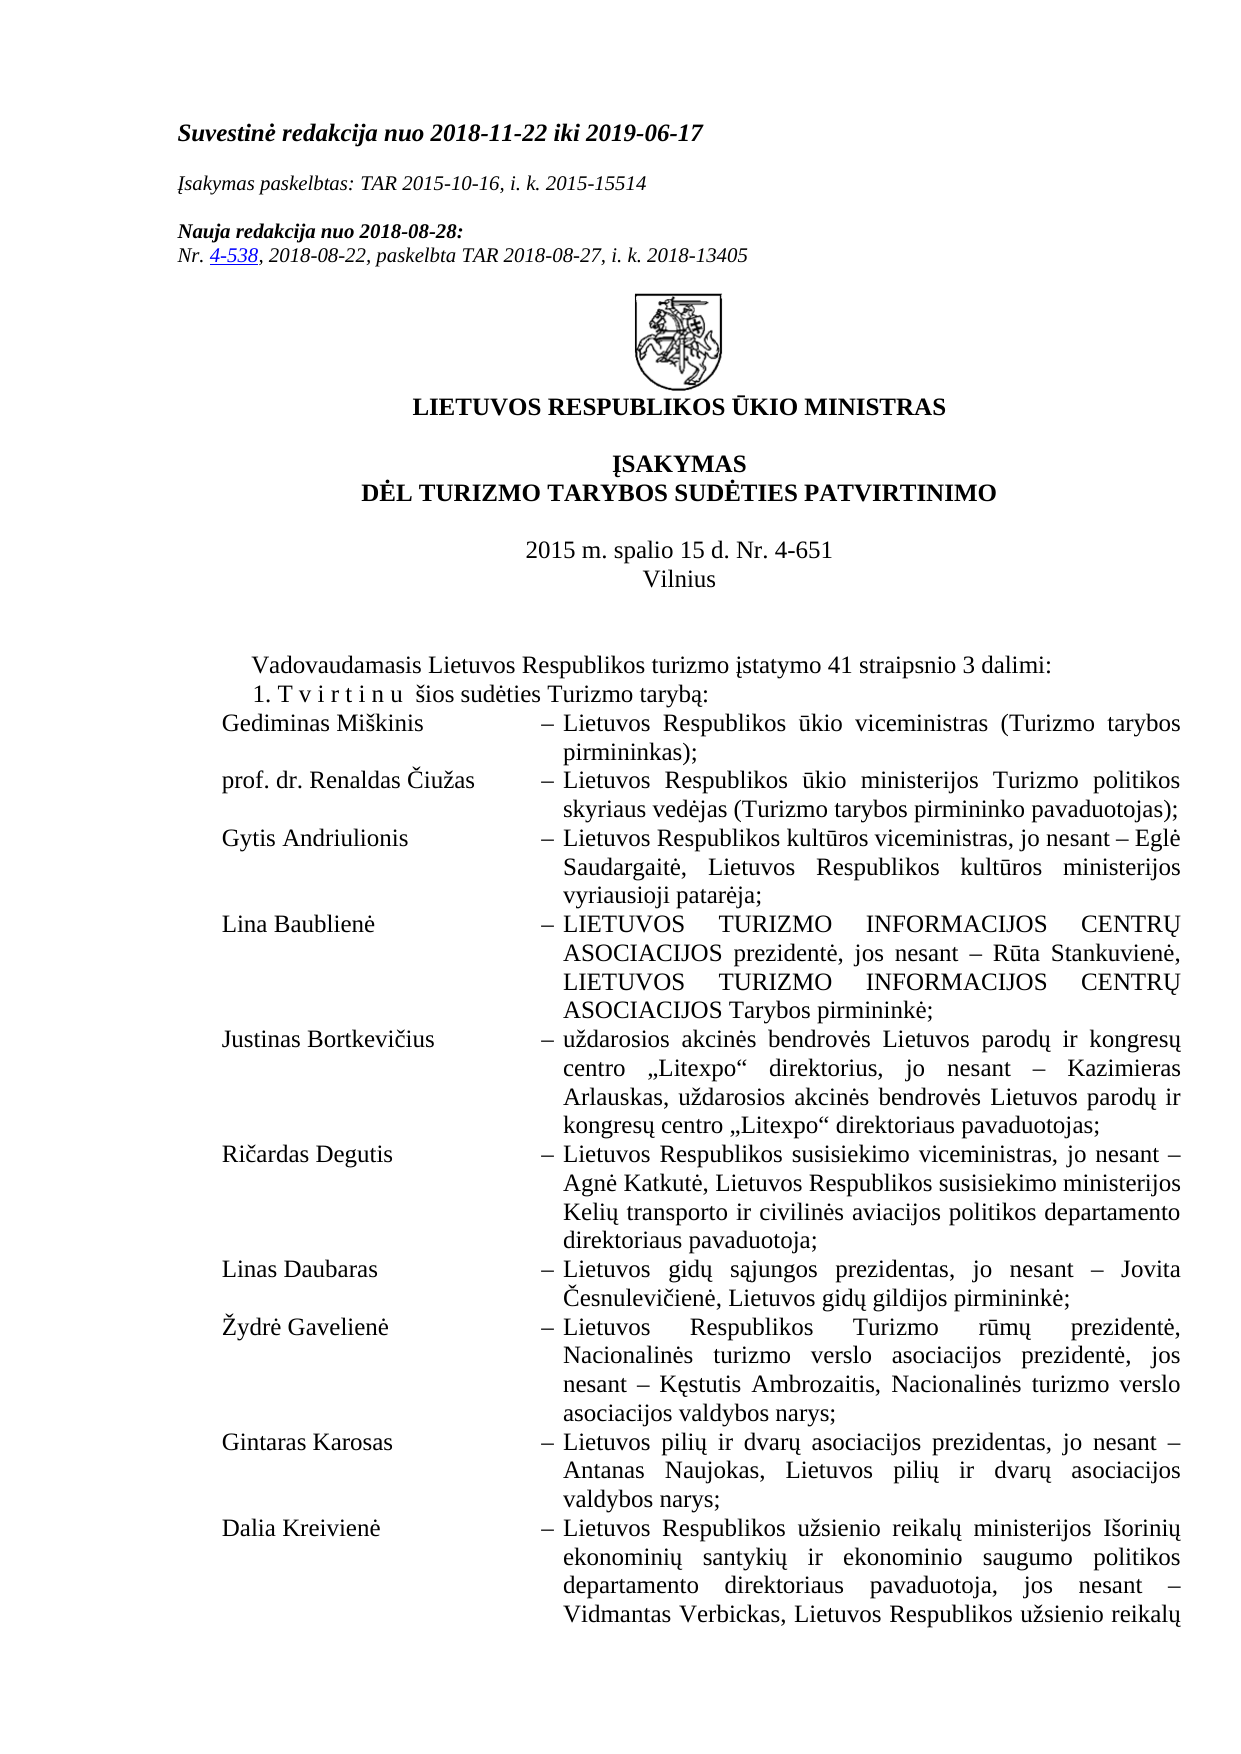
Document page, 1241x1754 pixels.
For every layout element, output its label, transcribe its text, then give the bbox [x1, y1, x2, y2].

table_cell uždarosios akcinės bendrovės Lietuvos parodų ir kongresų centro „Litexpo“ direktorius, jo nesant – Kazimieras Arlauskas, uždarosios akcinės bendrovės Lietuvos parodų ir kongresų centro „Litexpo“ direktoriaus pavaduotojas; [563, 1024, 1181, 1139]
text DĖL TURIZMO TARYBOS SUDĖTIES PATVIRTINIMO [177, 478, 1181, 507]
table_cell Žydrė Gavelienė [222, 1312, 532, 1427]
table_cell – [532, 1139, 563, 1254]
table_header Gediminas Miškinis [222, 708, 532, 765]
table_cell Linas Daubaras [222, 1254, 532, 1312]
table_header Lietuvos Respublikos ūkio viceministras (Turizmo tarybos pirmininkas); [563, 708, 1181, 765]
table_cell Lietuvos gidų sąjungos prezidentas, jo nesant – Jovita Česnulevičienė, Lietuvos gidų gildijos pirmininkė; [563, 1254, 1181, 1312]
table_header – [532, 708, 563, 765]
table_cell Lietuvos Respublikos ūkio ministerijos Turizmo politikos skyriaus vedėjas (Turizmo tarybos pirmininko pavaduotojas); [563, 765, 1181, 823]
table_cell Lietuvos Respublikos kultūros viceministras, jo nesant – Eglė Saudargaitė, Lietuvos Respublikos kultūros ministerijos vyriausioji patarėja; [563, 823, 1181, 909]
text Vadovaudamasis Lietuvos Respublikos turizmo įstatymo 41 straipsnio 3 dalimi: [177, 650, 1181, 679]
text Vilnius [177, 564, 1181, 593]
table_cell Justinas Bortkevičius [222, 1024, 532, 1139]
table_cell – [532, 1427, 563, 1513]
text Nr. 4-538, 2018-08-22, paskelbta TAR 2018-08-27, i. k. 2018-13405 [177, 243, 1181, 267]
table_cell – [532, 1024, 563, 1139]
table_cell – [532, 823, 563, 909]
table_cell – [532, 909, 563, 1024]
table_cell – [532, 765, 563, 823]
table_cell – [532, 1254, 563, 1312]
table_cell prof. dr. Renaldas Čiužas [222, 765, 532, 823]
text 1. Tvirtinu šios sudėties Turizmo tarybą: [177, 679, 1181, 708]
text ĮSAKYMAS [177, 449, 1181, 478]
table_cell – [532, 1513, 563, 1628]
table_cell – [532, 1312, 563, 1427]
table_cell Dalia Kreivienė [222, 1513, 532, 1628]
text 2015 m. spalio 15 d. Nr. 4-651 [177, 535, 1181, 564]
table_cell Gytis Andriulionis [222, 823, 532, 909]
text Įsakymas paskelbtas: TAR 2015-10-16, i. k. 2015-15514 [177, 171, 1181, 195]
table_cell Lietuvos pilių ir dvarų asociacijos prezidentas, jo nesant – Antanas Naujokas, Lietuvos pilių ir dvarų asociacijos valdybos narys; [563, 1427, 1181, 1513]
table_cell Gintaras Karosas [222, 1427, 532, 1513]
table_cell LIETUVOS TURIZMO INFORMACIJOS CENTRŲ ASOCIACIJOS prezidentė, jos nesant – Rūta Stankuvienė, LIETUVOS TURIZMO INFORMACIJOS CENTRŲ ASOCIACIJOS Tarybos pirmininkė; [563, 909, 1181, 1024]
table_cell Ričardas Degutis [222, 1139, 532, 1254]
text Nauja redakcija nuo 2018-08-28: [177, 219, 1181, 243]
text Suvestinė redakcija nuo 2018-11-22 iki 2019-06-17 [177, 118, 1181, 147]
table_cell Lina Baublienė [222, 909, 532, 1024]
table_cell Lietuvos Respublikos susisiekimo viceministras, jo nesant – Agnė Katkutė, Lietuvos Respublikos susisiekimo ministerijos Kelių transporto ir civilinės aviacijos politikos departamento direktoriaus pavaduotoja; [563, 1139, 1181, 1254]
table_cell Lietuvos Respublikos Turizmo rūmų prezidentė, Nacionalinės turizmo verslo asociacijos prezidentė, jos nesant – Kęstutis Ambrozaitis, Nacionalinės turizmo verslo asociacijos valdybos narys; [563, 1312, 1181, 1427]
table_cell Lietuvos Respublikos užsienio reikalų ministerijos Išorinių ekonominių santykių ir ekonominio saugumo politikos departamento direktoriaus pavaduotoja, jos nesant – Vidmantas Verbickas, Lietuvos Respublikos užsienio reikalų [563, 1513, 1181, 1628]
text LIETUVOS RESPUBLIKOS ŪKIO MINISTRAS [177, 392, 1181, 420]
